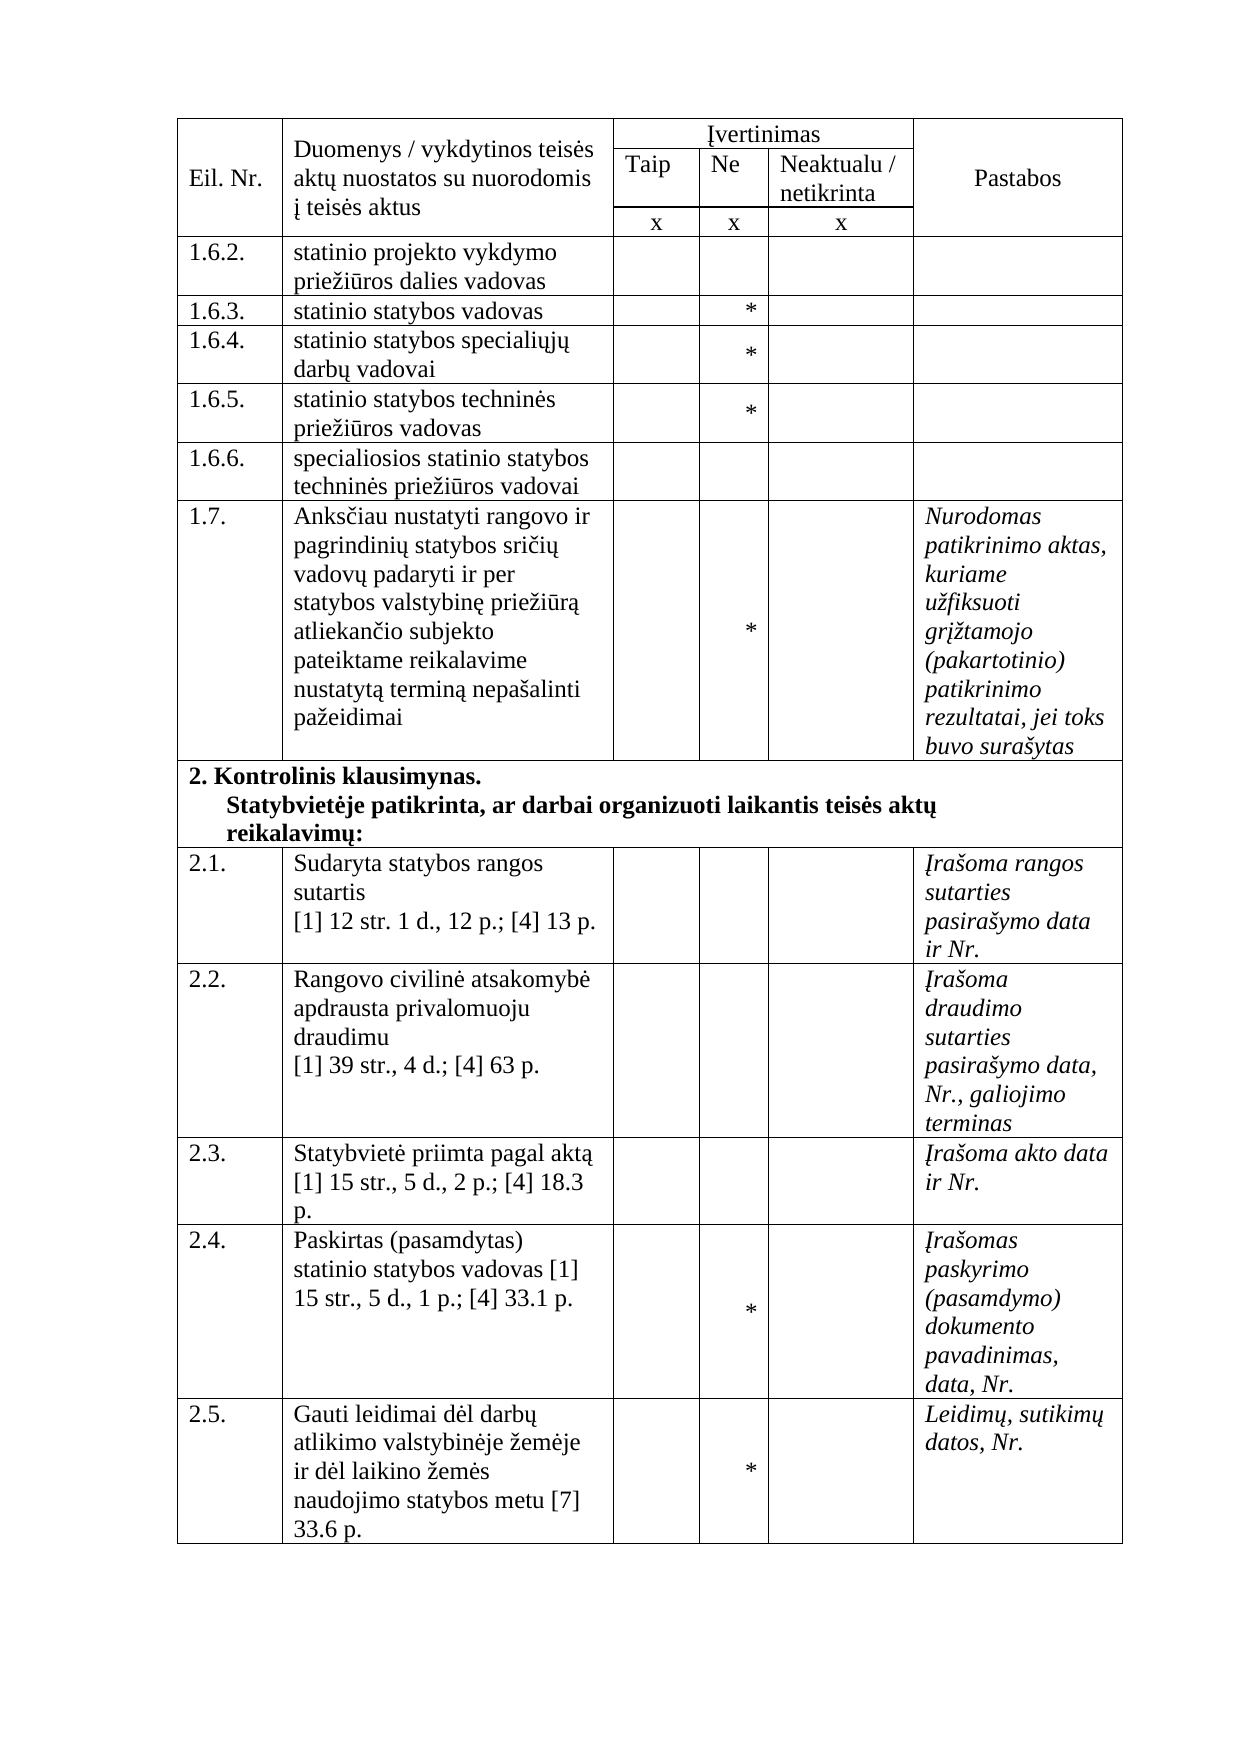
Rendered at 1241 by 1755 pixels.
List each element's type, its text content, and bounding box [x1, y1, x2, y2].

table_cell [914, 384, 1122, 442]
table_cell specialiosios statinio statybos techninės priežiūros vadovai [283, 443, 613, 500]
table_cell [769, 237, 913, 295]
table_cell Rangovo civilinė atsakomybė apdrausta privalomuoju draudimu [1] 39 str., 4 d.; [4] 63 p. [283, 964, 613, 1137]
table_cell * [700, 1225, 768, 1398]
table_cell [769, 1138, 913, 1224]
table_cell statinio statybos vadovas [283, 296, 613, 324]
table_cell Gauti leidimai dėl darbų atlikimo valstybinėje žemėje ir dėl laikino žemės naudojimo statybos metu [7] 33.6 p. [283, 1399, 613, 1542]
table_cell 2.2. [178, 964, 282, 1137]
table_cell statinio statybos techninės priežiūros vadovas [283, 384, 613, 442]
table_cell [614, 296, 699, 324]
table_cell 1.6.4. [178, 326, 282, 383]
table_cell * [700, 296, 768, 324]
table_cell Įrašoma rangos sutarties pasirašymo data ir Nr. [914, 848, 1122, 963]
table_cell Ne [700, 149, 768, 206]
table_cell Sudaryta statybos rangos sutartis [1] 12 str. 1 d., 12 p.; [4] 13 p. [283, 848, 613, 963]
table_cell 1.6.6. [178, 443, 282, 500]
table_cell [769, 848, 913, 963]
table_cell [769, 964, 913, 1137]
table_cell Įrašoma draudimo sutarties pasirašymo data, Nr., galiojimo terminas [914, 964, 1122, 1137]
table_cell 2.1. [178, 848, 282, 963]
table_cell Neaktualu / netikrinta [769, 149, 913, 206]
table_cell [614, 443, 699, 500]
table_cell [769, 443, 913, 500]
table_cell [614, 384, 699, 442]
table_cell [700, 848, 768, 963]
table_cell Statybvietė priimta pagal aktą [1] 15 str., 5 d., 2 p.; [4] 18.3 p. [283, 1138, 613, 1224]
table_cell [769, 384, 913, 442]
table_cell * [700, 501, 768, 760]
table_cell [769, 1225, 913, 1398]
table_cell Taip [614, 149, 699, 206]
table_cell [700, 1138, 768, 1224]
table_cell * [700, 384, 768, 442]
table_cell Įrašoma akto data ir Nr. [914, 1138, 1122, 1224]
table_header Pastabos [914, 119, 1122, 236]
table_cell 1.6.5. [178, 384, 282, 442]
table_header Duomenys / vykdytinos teisės aktų nuostatos su nuorodomis į teisės aktus [283, 119, 613, 236]
table_header Eil. Nr. [178, 119, 282, 236]
table_cell x [700, 208, 768, 236]
table_cell [614, 1225, 699, 1398]
table_cell [700, 237, 768, 295]
table_cell [614, 964, 699, 1137]
table_cell [614, 1399, 699, 1542]
table_cell [769, 501, 913, 760]
table_cell [769, 296, 913, 324]
table_cell [614, 237, 699, 295]
table_cell [700, 964, 768, 1137]
table_cell * [700, 1399, 768, 1542]
table_cell 2. Kontrolinis klausimynas. Statybvietėje patikrinta, ar darbai organizuoti laikantis teisės aktų reikalavimų: [178, 761, 976, 847]
table_cell 2.5. [178, 1399, 282, 1542]
table_cell Anksčiau nustatyti rangovo ir pagrindinių statybos sričių vadovų padaryti ir per statybos valstybinę priežiūrą atliekančio subjekto pateiktame reikalavime nustatytą terminą nepašalinti pažeidimai [283, 501, 613, 760]
table_cell 2.3. [178, 1138, 282, 1224]
table_cell [914, 237, 1122, 295]
table_cell 1.6.3. [178, 296, 282, 324]
table_cell [614, 501, 699, 760]
table_cell [769, 1399, 913, 1542]
table_cell [614, 1138, 699, 1224]
table_cell 2.4. [178, 1225, 282, 1398]
table_cell x [614, 208, 699, 236]
table_cell statinio statybos specialiųjų darbų vadovai [283, 326, 613, 383]
table_cell statinio projekto vykdymo priežiūros dalies vadovas [283, 237, 613, 295]
table_cell [914, 443, 1122, 500]
table_cell [769, 326, 913, 383]
table_cell Nurodomas patikrinimo aktas, kuriame užfiksuoti grįžtamojo (pakartotinio) patikrinimo rezultatai, jei toks buvo surašytas [914, 501, 1122, 760]
table_cell Įrašomas paskyrimo (pasamdymo) dokumento pavadinimas, data, Nr. [914, 1225, 1122, 1398]
table_header Įvertinimas [614, 119, 913, 148]
table_cell [914, 326, 1122, 383]
table_cell [1064, 761, 1093, 847]
table_cell * [700, 326, 768, 383]
table_cell [700, 443, 768, 500]
table_cell Leidimų, sutikimų datos, Nr. [914, 1399, 1122, 1542]
table_cell [1034, 761, 1063, 847]
table_cell [1005, 761, 1034, 847]
table_cell [614, 326, 699, 383]
table_cell Paskirtas (pasamdytas) statinio statybos vadovas [1] 15 str., 5 d., 1 p.; [4] 33.1 p. [283, 1225, 613, 1398]
table_cell 1.6.2. [178, 237, 282, 295]
table_cell [976, 761, 1005, 847]
table_cell 1.7. [178, 501, 282, 760]
table_cell [1093, 761, 1122, 847]
table_cell [614, 848, 699, 963]
table_cell x [769, 208, 913, 236]
table_cell [914, 296, 1122, 324]
